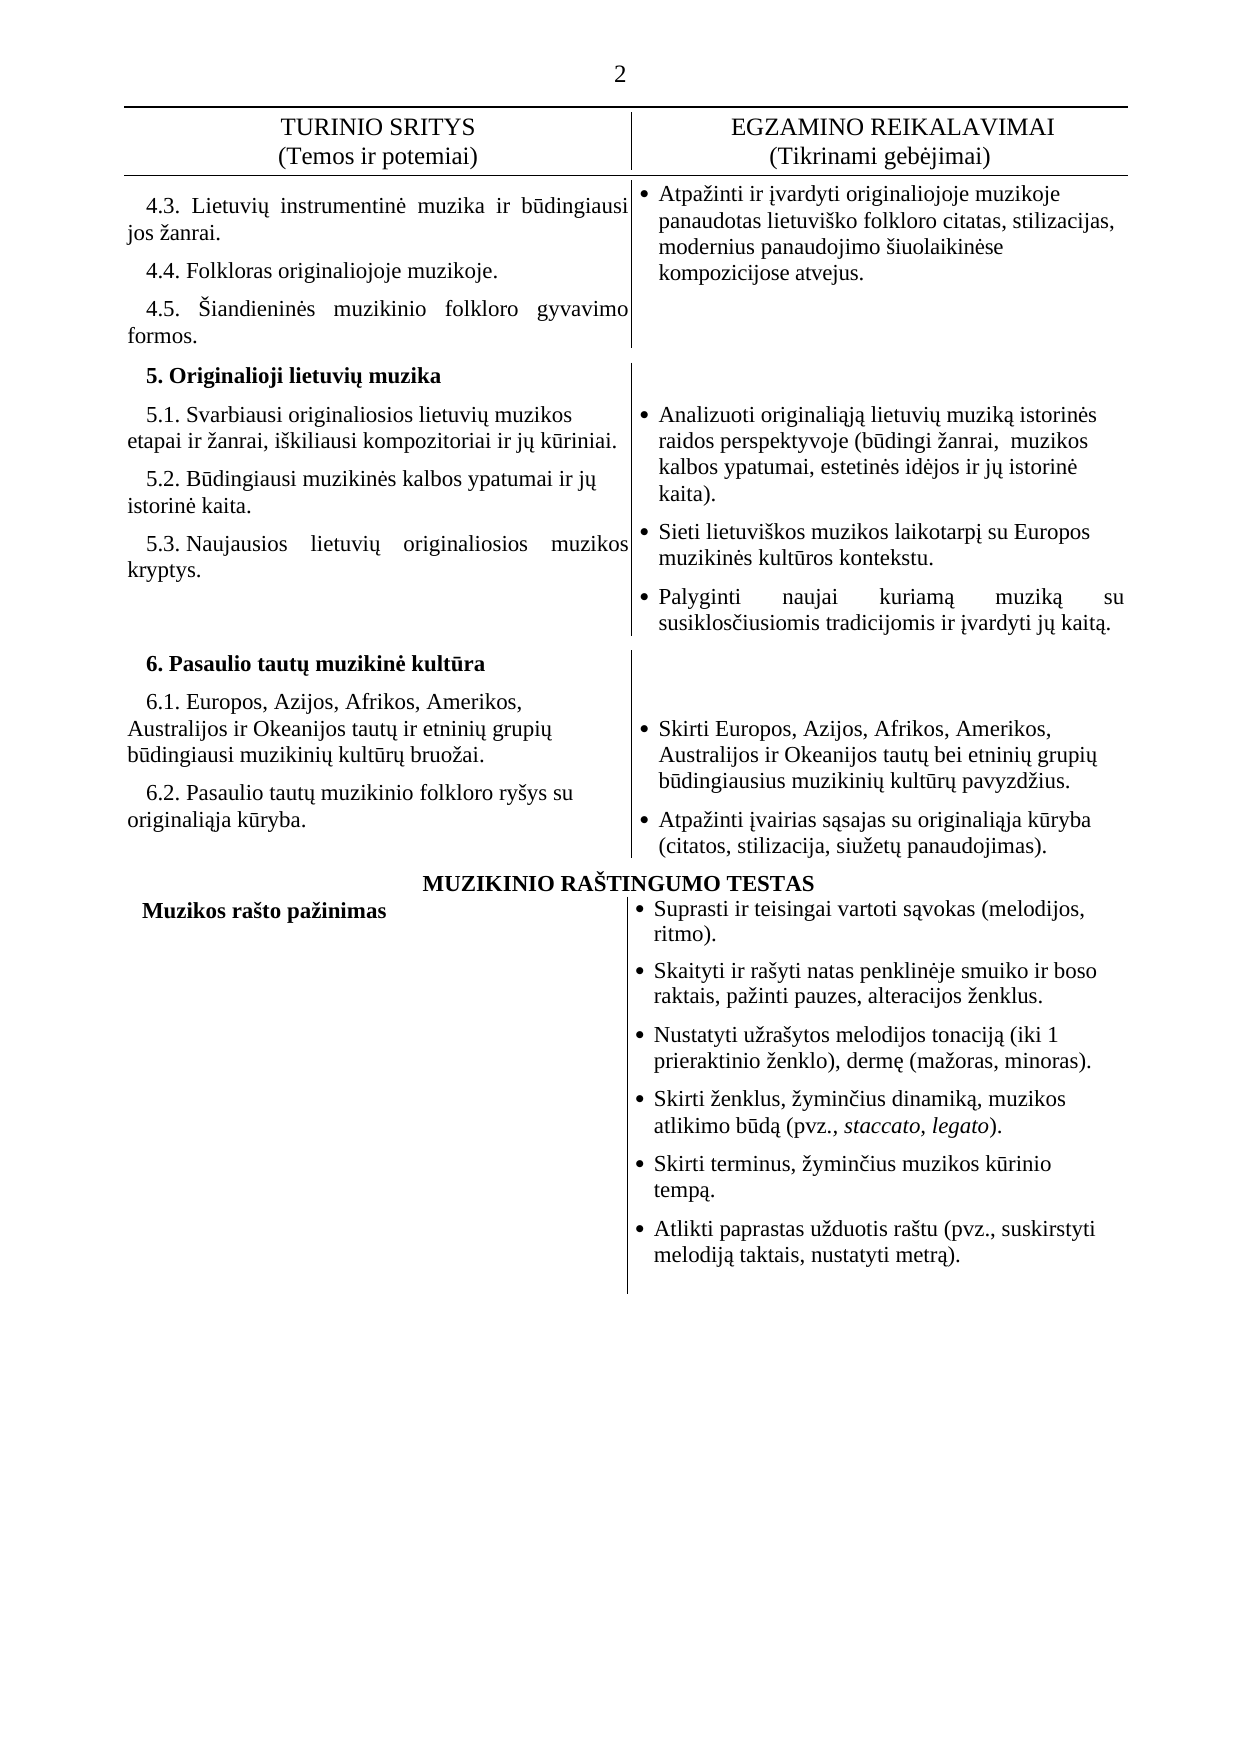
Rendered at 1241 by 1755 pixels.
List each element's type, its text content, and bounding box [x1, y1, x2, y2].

table_cell [124, 348, 632, 362]
table_header [632, 108, 1128, 112]
table_cell [124, 858, 131, 897]
table_cell 5. Originalioji lietuvių muzika 5.1. Svarbiausi originaliosios lietuvių muzikos etapai ir žanrai, iškiliausi kompozitoriai ir jų kūriniai. 5.2. Būdingiausi muzikinės kalbos ypatumai ir jų istorinė kaita. 5.3. Naujausios lietuvių originaliosios muzikos kryptys. [124, 363, 631, 636]
table_cell  Analizuoti originaliąją lietuvių muziką istorinės raidos perspektyvoje (būdingi žanrai, muzikos kalbos ypatumai, estetinės idėjos ir jų istorinė kaita).  Sieti lietuviškos muzikos laikotarpį su Europos muzikinės kultūros kontekstu.  Palyginti naujai kuriamą muziką su susiklosčiusiomis tradicijomis ir įvardyti jų kaitą. [632, 363, 1128, 636]
table_header [124, 108, 632, 112]
table_cell [632, 170, 1128, 174]
table_cell [124, 897, 131, 1294]
table_cell [1106, 897, 1128, 1294]
table_cell  Suprasti ir teisingai vartoti sąvokas (melodijos, ritmo).  Skaityti ir rašyti natas penklinėje smuiko ir boso raktais, pažinti pauzes, alteracijos ženklus.  Nustatyti užrašytos melodijos tonaciją (iki 1 prieraktinio ženklo), dermę (mažoras, minoras).  Skirti ženklus, žyminčius dinamiką, muzikos atlikimo būdą (pvz., staccato, legato).  Skirti terminus, žyminčius muzikos kūrinio tempą.  Atlikti paprastas užduotis raštu (pvz., suskirstyti melodiją taktais, nustatyti metrą). [628, 897, 1106, 1294]
table_cell TURINIO SRITYS (Temos ir potemiai) [124, 112, 631, 170]
table_cell [632, 176, 1128, 180]
table_cell MUZIKINIO RAŠTINGUMO TESTAS [131, 858, 1106, 897]
table_cell Muzikos rašto pažinimas [131, 897, 627, 1294]
table_cell [632, 636, 1128, 650]
table_cell EGZAMINO REIKALAVIMAI (Tikrinami gebėjimai) [632, 112, 1128, 170]
table_cell [124, 636, 632, 650]
table_cell [632, 348, 1128, 362]
table_cell 6. Pasaulio tautų muzikinė kultūra 6.1. Europos, Azijos, Afrikos, Amerikos, Australijos ir Okeanijos tautų ir etninių grupių būdingiausi muzikinių kultūrų bruožai. 6.2. Pasaulio tautų muzikinio folkloro ryšys su originaliąja kūryba. [124, 650, 631, 858]
table_cell [1106, 858, 1128, 897]
table_cell  Skirti Europos, Azijos, Afrikos, Amerikos, Australijos ir Okeanijos tautų bei etninių grupių būdingiausius muzikinių kultūrų pavyzdžius.  Atpažinti įvairias sąsajas su originaliąja kūryba (citatos, stilizacija, siužetų panaudojimas). [632, 650, 1128, 858]
table_cell 4.3. Lietuvių instrumentinė muzika ir būdingiausi jos žanrai. 4.4. Folkloras originaliojoje muzikoje. 4.5. Šiandieninės muzikinio folkloro gyvavimo formos. [124, 180, 631, 348]
table_cell [124, 170, 632, 174]
table_cell [124, 176, 632, 180]
table_cell  Atpažinti ir įvardyti originaliojoje muzikoje panaudotas lietuviško folkloro citatas, stilizacijas, modernius panaudojimo šiuolaikinėse kompozicijose atvejus. [632, 180, 1128, 348]
